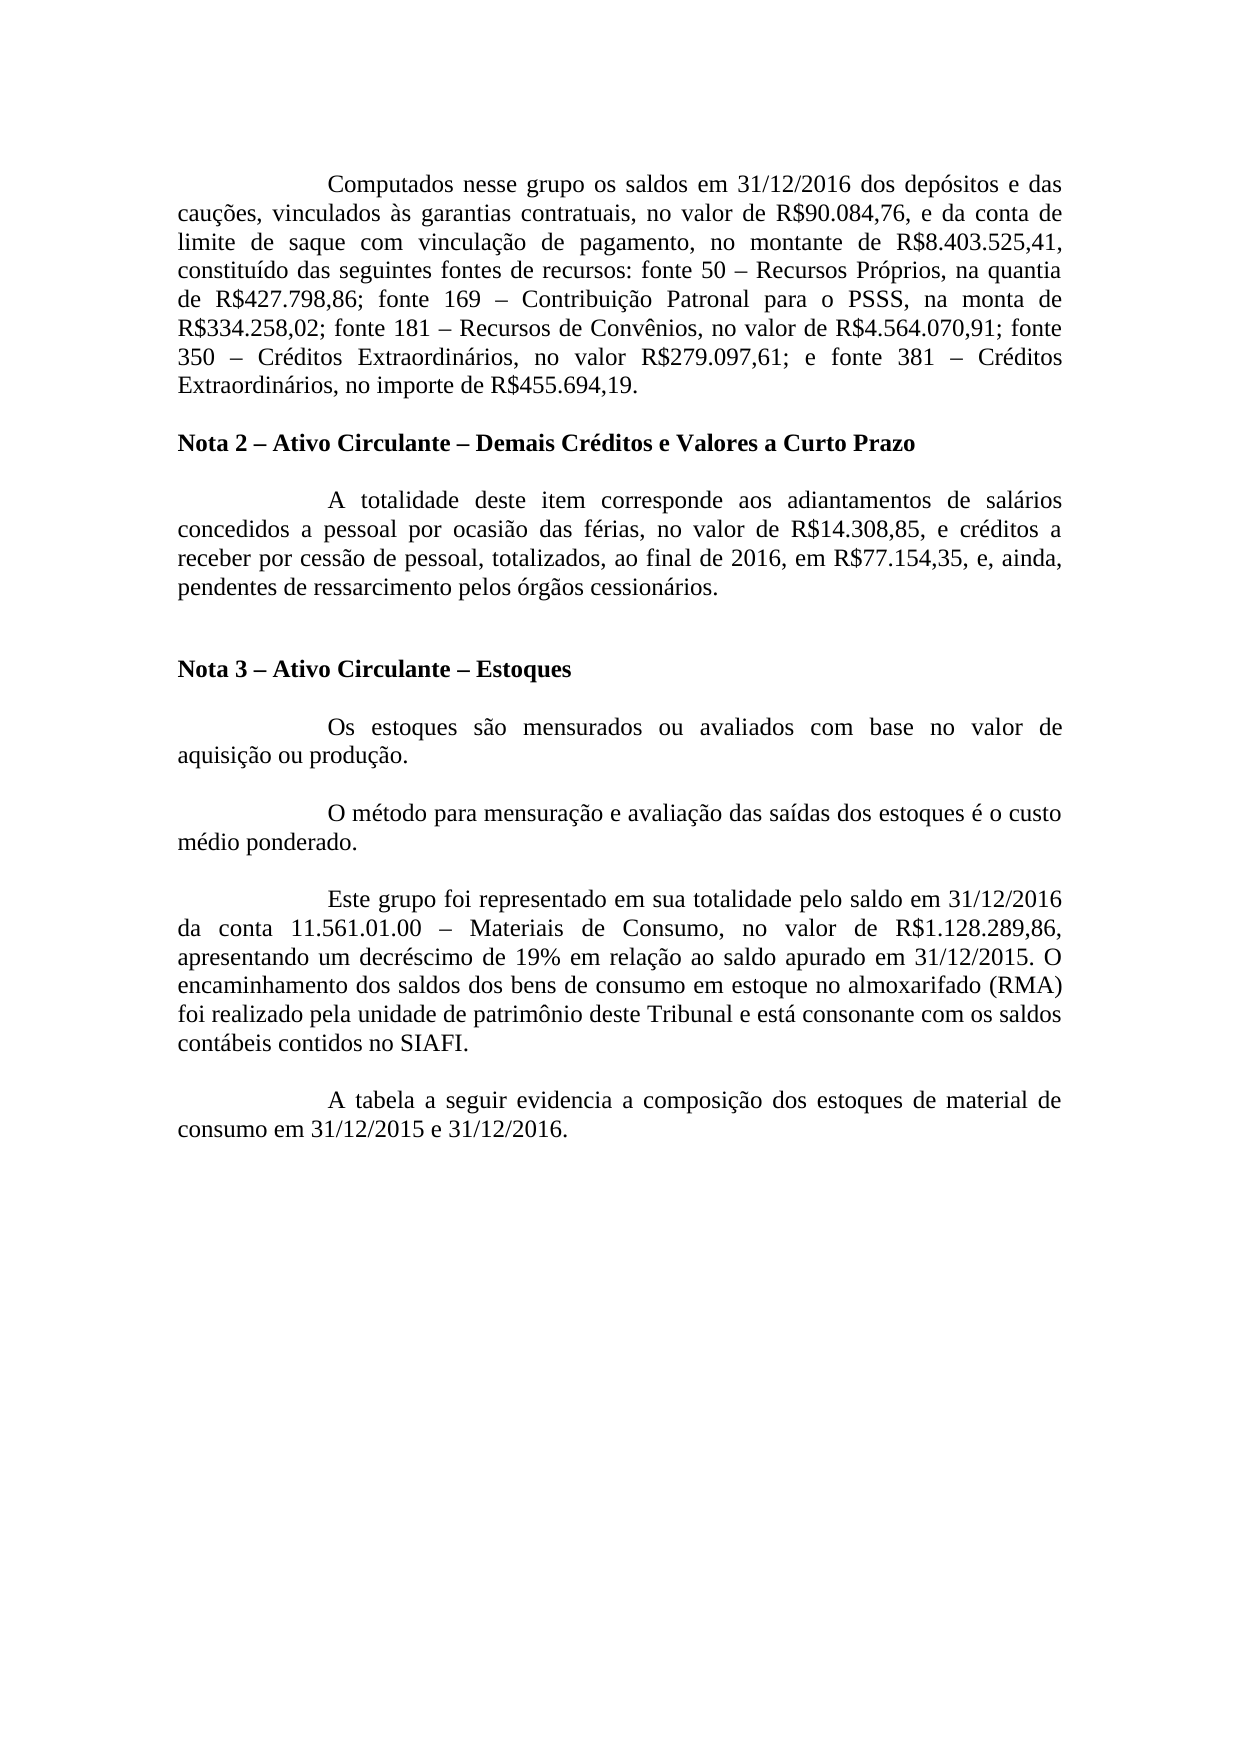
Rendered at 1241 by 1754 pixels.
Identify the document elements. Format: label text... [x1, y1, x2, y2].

text O método para mensuração e avaliação das saídas dos estoques é o custo médio ponderado. [177, 798, 1063, 855]
text Os estoques são mensurados ou avaliados com base no valor de aquisição ou produção. [177, 712, 1063, 769]
text Nota 3 – Ativo Circulante – Estoques [177, 654, 1063, 683]
text Este grupo foi representado em sua totalidade pelo saldo em 31/12/2016 da conta 11.561.01.00 – Materiais de Consumo, no valor de R$1.128.289,86, apresentando um decréscimo de 19% em relação ao saldo apurado em 31/12/2015. O encaminhamento dos saldos dos bens de consumo em estoque no almoxarifado (RMA) foi realizado pela unidade de patrimônio deste Tribunal e está consonante com os saldos contábeis contidos no SIAFI. [177, 884, 1063, 1057]
text A tabela a seguir evidencia a composição dos estoques de material de consumo em 31/12/2015 e 31/12/2016. [177, 1085, 1063, 1143]
text Nota 2 – Ativo Circulante – Demais Créditos e Valores a Curto Prazo [177, 428, 1063, 457]
text A totalidade deste item corresponde aos adiantamentos de salários concedidos a pessoal por ocasião das férias, no valor de R$14.308,85, e créditos a receber por cessão de pessoal, totalizados, ao final de 2016, em R$77.154,35, e, ainda, pendentes de ressarcimento pelos órgãos cessionários. [177, 485, 1063, 600]
text Computados nesse grupo os saldos em 31/12/2016 dos depósitos e das cauções, vinculados às garantias contratuais, no valor de R$90.084,76, e da conta de limite de saque com vinculação de pagamento, no montante de R$8.403.525,41, constituído das seguintes fontes de recursos: fonte 50 – Recursos Próprios, na quantia de R$427.798,86; fonte 169 – Contribuição Patronal para o PSSS, na monta de R$334.258,02; fonte 181 – Recursos de Convênios, no valor de R$4.564.070,91; fonte 350 – Créditos Extraordinários, no valor R$279.097,61; e fonte 381 – Créditos Extraordinários, no importe de R$455.694,19. [177, 169, 1063, 399]
